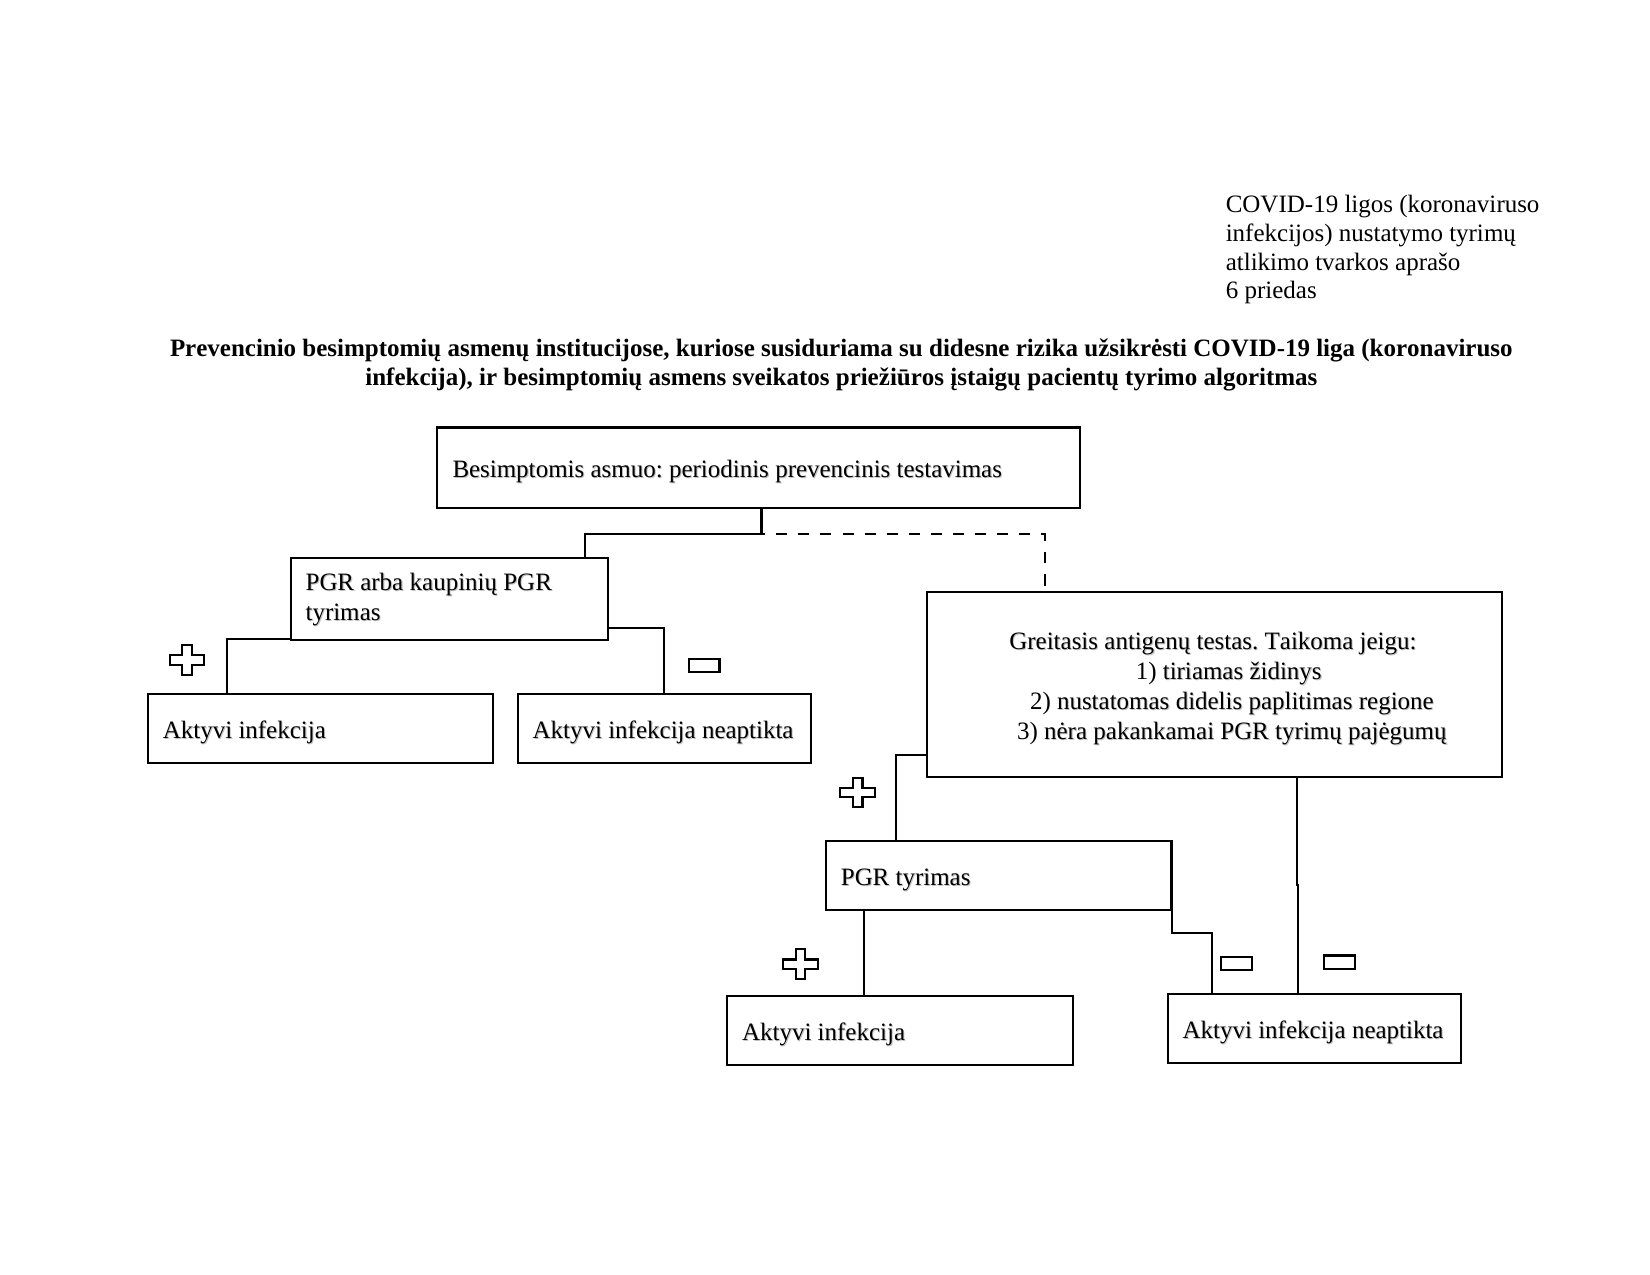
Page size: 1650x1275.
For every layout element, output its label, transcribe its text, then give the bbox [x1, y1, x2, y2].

text Prevencinio besimptomių asmenų institucijose, kuriose susiduriama su didesne rizika užsikrėsti COVID-19 liga (koronaviruso infekcija), ir besimptomių asmens sveikatos priežiūros įstaigų pacientų tyrimo algoritmas [118, 333, 1565, 391]
text 6 priedas [1226, 276, 1565, 304]
text COVID-19 ligos (koronaviruso infekcijos) nustatymo tyrimų atlikimo tvarkos aprašo [1226, 189, 1565, 276]
